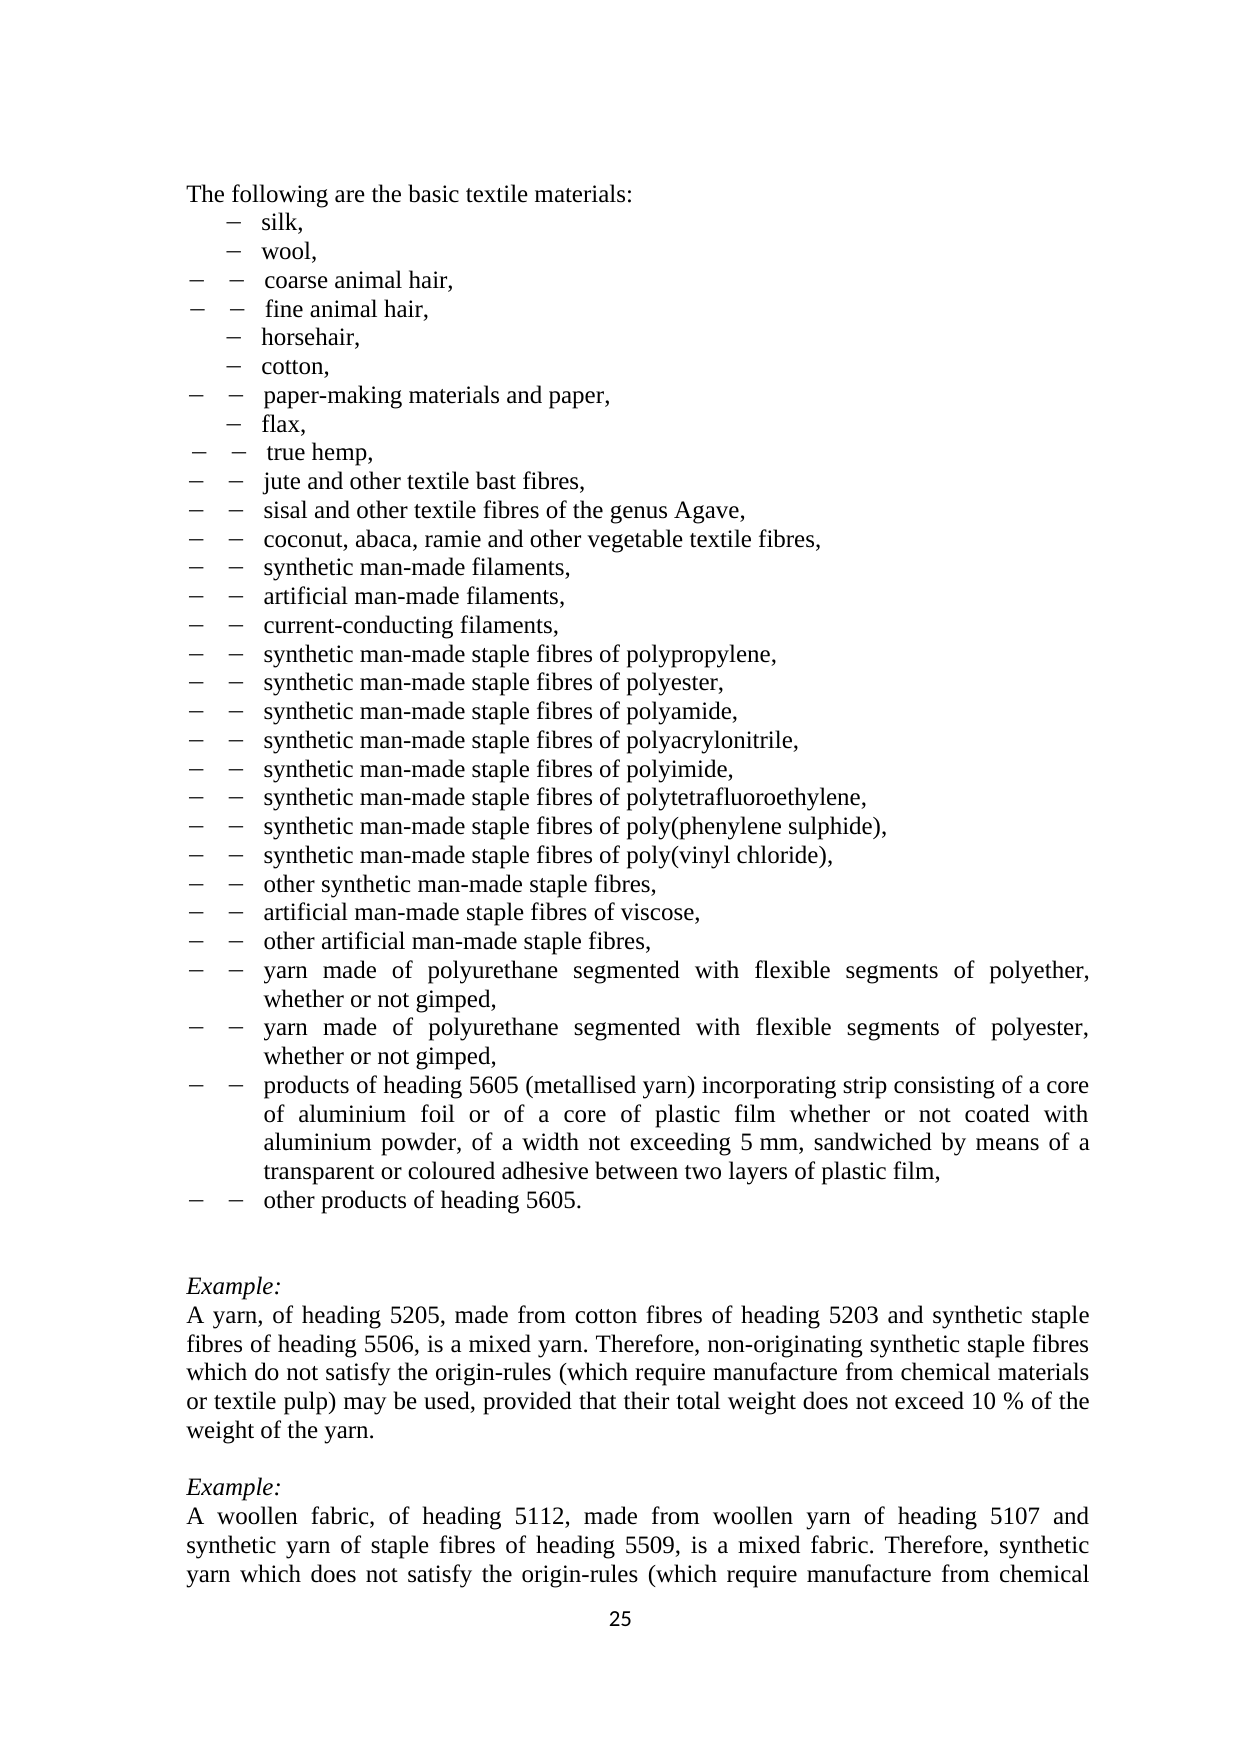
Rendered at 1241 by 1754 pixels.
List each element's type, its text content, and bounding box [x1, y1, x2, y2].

table_header other artificial man-made staple fibres, [188, 926, 1090, 955]
table_header sisal and other textile fibres of the genus Agave, [188, 495, 1090, 524]
table_header true hemp, [191, 438, 1090, 466]
table_header synthetic man-made staple fibres of poly(phenylene sulphide), [188, 811, 1090, 840]
table_header synthetic man-made filaments, [188, 553, 1090, 581]
table_header synthetic man-made staple fibres of polyester, [188, 668, 1090, 696]
table_header products of heading 5605 (metallised yarn) incorporating strip consisting of a core of aluminium foil or of a core of plastic film whether or not coated with aluminium powder, of a width not exceeding 5 mm, sandwiched by means of a transparent or coloured adhesive between two layers of plastic film, [188, 1070, 1090, 1185]
table_header artificial man-made filaments, [188, 581, 1090, 610]
table_header ­silk, [186, 208, 1072, 236]
table_header yarn made of polyurethane segmented with flexible segments of polyester, whether or not gimped, [188, 1013, 1090, 1070]
table_header synthetic man-made staple fibres of polypropylene, [188, 639, 1090, 667]
table_header [150, 150, 186, 1587]
table_header yarn made of polyurethane segmented with flexible segments of polyether, whether or not gimped, [188, 955, 1090, 1012]
table_header coarse animal hair, [189, 265, 1090, 294]
table_header synthetic man-made staple fibres of poly(vinyl chloride), [188, 840, 1090, 869]
table_header coconut, abaca, ramie and other vegetable textile fibres, [188, 524, 1090, 552]
table_header flax, [186, 409, 1077, 437]
table_header jute and other textile bast fibres, [188, 466, 1090, 495]
table_header [186, 294, 1090, 380]
table_header synthetic man-made staple fibres of polytetrafluoroethylene, [188, 783, 1090, 811]
table_header other products of heading 5605. [188, 1185, 1090, 1271]
table_header other synthetic man-made staple fibres, [188, 869, 1090, 897]
table_header wool, [186, 236, 1081, 265]
table_header synthetic man-made staple fibres of polyimide, [188, 754, 1090, 782]
table_header synthetic man-made staple fibres of polyamide, [188, 696, 1090, 725]
table_header horsehair, [186, 323, 1081, 351]
table_header current-conducting filaments, [188, 610, 1090, 639]
table_header artificial man-made staple fibres of viscose, [188, 898, 1090, 926]
table_header The following are the basic textile materials: [186, 150, 1090, 265]
table_header Example: A yarn, of heading 5205, made from cotton fibres of heading 5203 and synthetic staple fibres of heading 5506, is a mixed yarn. Therefore, non-originating synthetic staple fibres which do not satisfy the origin-rules (which require manufacture from chemical materials or textile pulp) may be used, provided that their total weight does not exceed 10 % of the weight of the yarn. Example: A woollen fabric, of heading 5112, made from woollen yarn of heading 5107 and synthetic yarn of staple fibres of heading 5509, is a mixed fabric. Therefore, synthetic yarn which does not satisfy the origin-rules (which require manufacture from chemical [186, 1271, 1090, 1587]
table_header synthetic man-made staple fibres of polyacrylonitrile, [188, 725, 1090, 754]
table_header paper-making materials and paper, [188, 380, 1090, 409]
table_header cotton, [186, 351, 1081, 380]
table_header fine animal hair, [190, 294, 1090, 322]
table_header [186, 438, 191, 466]
